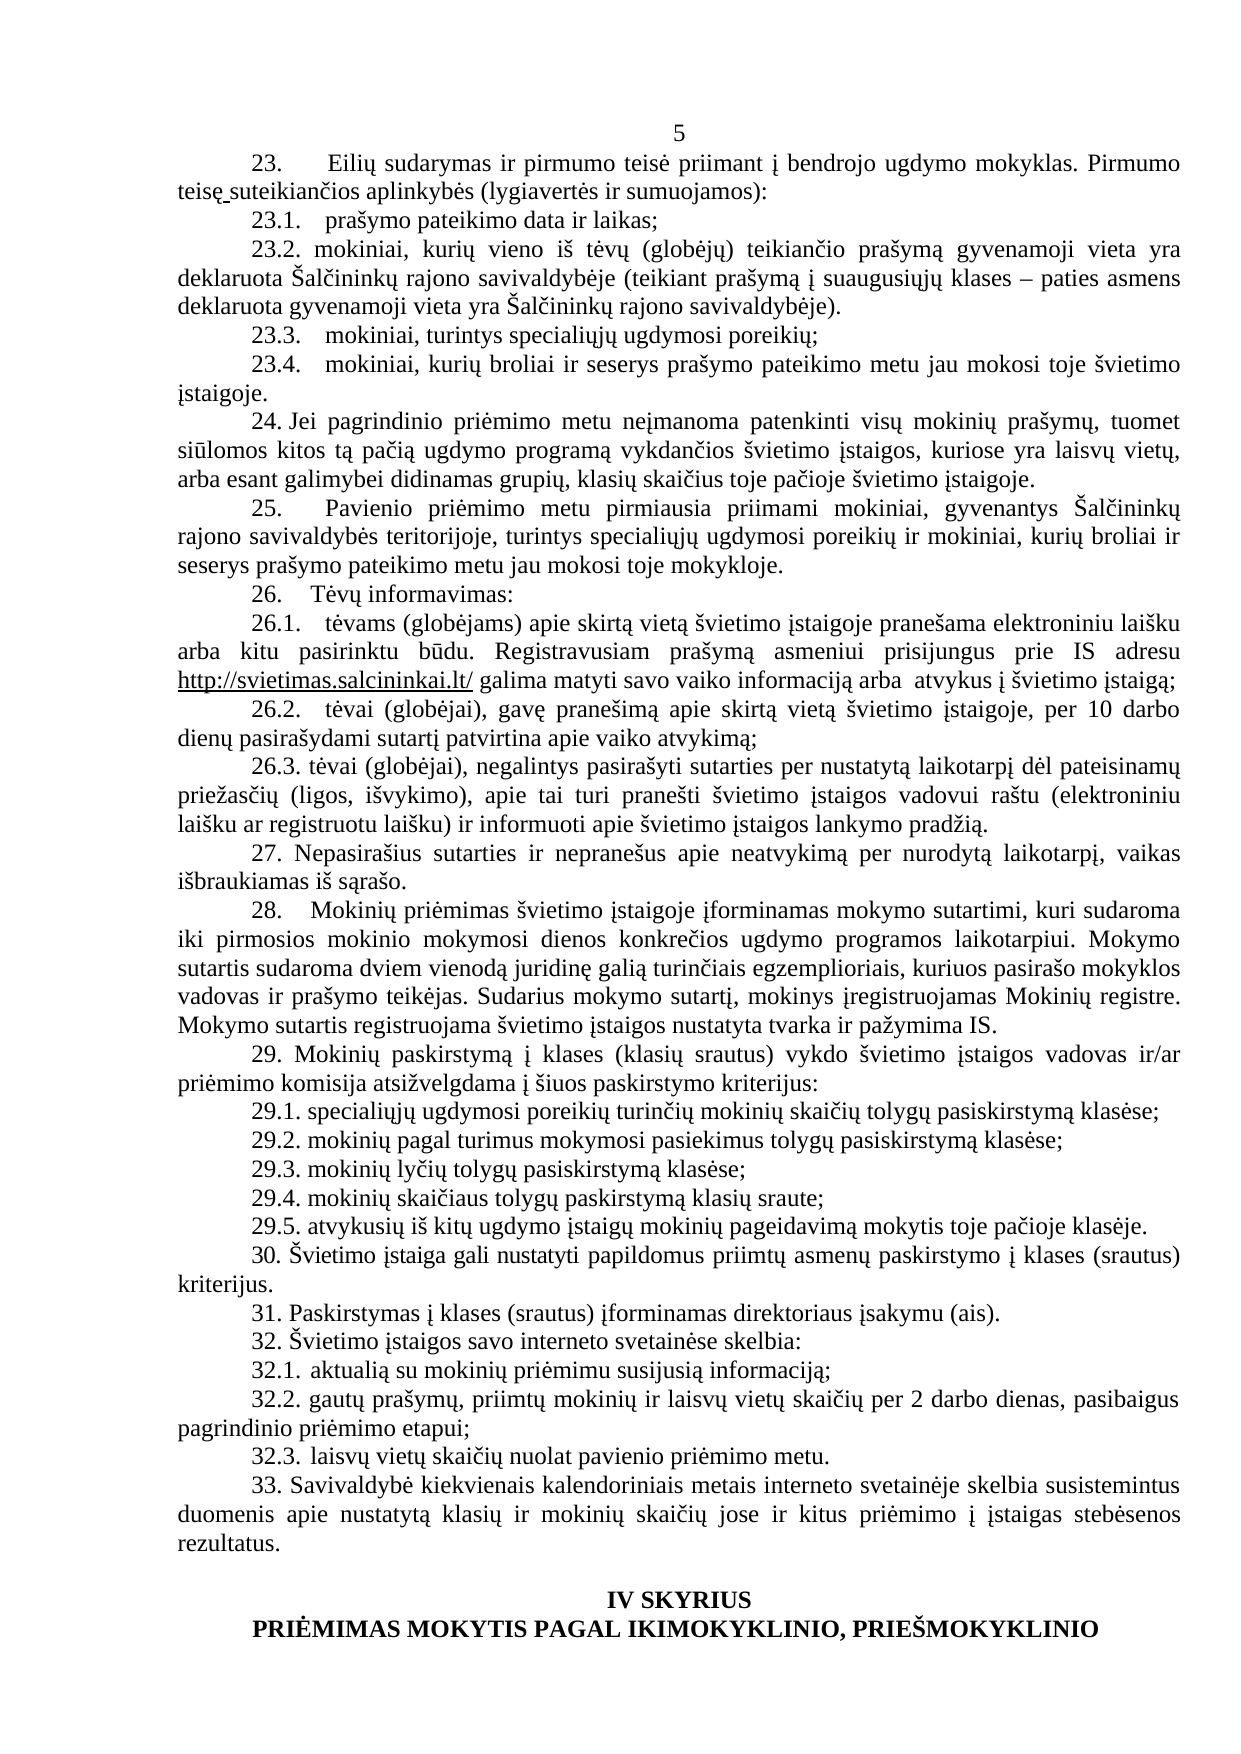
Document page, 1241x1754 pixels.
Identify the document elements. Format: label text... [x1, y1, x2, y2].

text 29.3. mokinių lyčių tolygų pasiskirstymą klasėse; [177, 1154, 1181, 1183]
text 26. Tėvų informavimas: [177, 579, 1181, 608]
text 32.2. gautų prašymų, priimtų mokinių ir laisvų vietų skaičių per 2 darbo dienas, pasibaigus pagrindinio priėmimo etapui; [177, 1384, 1181, 1441]
text 29.1. specialiųjų ugdymosi poreikių turinčių mokinių skaičių tolygų pasiskirstymą klasėse; [177, 1096, 1181, 1125]
text 27. Nepasirašius sutarties ir nepranešus apie neatvykimą per nurodytą laikotarpį, vaikas išbraukiamas iš sąrašo. [177, 838, 1181, 895]
text 33. Savivaldybė kiekvienais kalendoriniais metais interneto svetainėje skelbia susistemintus duomenis apie nustatytą klasių ir mokinių skaičių jose ir kitus priėmimo į įstaigas stebėsenos rezultatus. [177, 1470, 1181, 1556]
text 23. Eilių sudarymas ir pirmumo teisė priimant į bendrojo ugdymo mokyklas. Pirmumo teisę suteikiančios aplinkybės (lygiavertės ir sumuojamos): [177, 148, 1181, 205]
text 25. Pavienio priėmimo metu pirmiausia priimami mokiniai, gyvenantys Šalčininkų rajono savivaldybės teritorijoje, turintys specialiųjų ugdymosi poreikių ir mokiniai, kurių broliai ir seserys prašymo pateikimo metu jau mokosi toje mokykloje. [177, 493, 1181, 579]
text 31. Paskirstymas į klases (srautus) įforminamas direktoriaus įsakymu (ais). [177, 1298, 1181, 1326]
text 26.2. tėvai (globėjai), gavę pranešimą apie skirtą vietą švietimo įstaigoje, per 10 darbo dienų pasirašydami sutartį patvirtina apie vaiko atvykimą; [177, 694, 1181, 751]
text 32.3. laisvų vietų skaičių nuolat pavienio priėmimo metu. [177, 1441, 1181, 1470]
text 30. Švietimo įstaiga gali nustatyti papildomus priimtų asmenų paskirstymo į klases (srautus) kriterijus. [177, 1240, 1181, 1298]
text 29.5. atvykusių iš kitų ugdymo įstaigų mokinių pageidavimą mokytis toje pačioje klasėje. [177, 1211, 1181, 1240]
text PRIĖMIMAS MOKYTIS PAGAL IKIMOKYKLINIO, PRIEŠMOKYKLINIO [177, 1614, 1181, 1643]
text 29. Mokinių paskirstymą į klases (klasių srautus) vykdo švietimo įstaigos vadovas ir/ar priėmimo komisija atsižvelgdama į šiuos paskirstymo kriterijus: [177, 1039, 1181, 1096]
text 24. Jei pagrindinio priėmimo metu neįmanoma patenkinti visų mokinių prašymų, tuomet siūlomos kitos tą pačią ugdymo programą vykdančios švietimo įstaigos, kuriose yra laisvų vietų, arba esant galimybei didinamas grupių, klasių skaičius toje pačioje švietimo įstaigoje. [177, 406, 1181, 493]
text 23.4. mokiniai, kurių broliai ir seserys prašymo pateikimo metu jau mokosi toje švietimo įstaigoje. [177, 349, 1181, 406]
text IV SKYRIUS [177, 1585, 1181, 1614]
text 23.2. mokiniai, kurių vieno iš tėvų (globėjų) teikiančio prašymą gyvenamoji vieta yra deklaruota Šalčininkų rajono savivaldybėje (teikiant prašymą į suaugusiųjų klases – paties asmens deklaruota gyvenamoji vieta yra Šalčininkų rajono savivaldybėje). [177, 234, 1181, 320]
text 23.3. mokiniai, turintys specialiųjų ugdymosi poreikių; [177, 320, 1181, 349]
text 29.4. mokinių skaičiaus tolygų paskirstymą klasių sraute; [177, 1183, 1181, 1211]
text 23.1. prašymo pateikimo data ir laikas; [177, 205, 1181, 234]
text 32. Švietimo įstaigos savo interneto svetainėse skelbia: [177, 1326, 1181, 1355]
text 26.3. tėvai (globėjai), negalintys pasirašyti sutarties per nustatytą laikotarpį dėl pateisinamų priežasčių (ligos, išvykimo), apie tai turi pranešti švietimo įstaigos vadovui raštu (elektroniniu laišku ar registruotu laišku) ir informuoti apie švietimo įstaigos lankymo pradžią. [177, 751, 1181, 838]
text 28. Mokinių priėmimas švietimo įstaigoje įforminamas mokymo sutartimi, kuri sudaroma iki pirmosios mokinio mokymosi dienos konkrečios ugdymo programos laikotarpiui. Mokymo sutartis sudaroma dviem vienodą juridinę galią turinčiais egzemplioriais, kuriuos pasirašo mokyklos vadovas ir prašymo teikėjas. Sudarius mokymo sutartį, mokinys įregistruojamas Mokinių registre. Mokymo sutartis registruojama švietimo įstaigos nustatyta tvarka ir pažymima IS. [177, 895, 1181, 1039]
text 29.2. mokinių pagal turimus mokymosi pasiekimus tolygų pasiskirstymą klasėse; [177, 1125, 1181, 1154]
text 26.1. tėvams (globėjams) apie skirtą vietą švietimo įstaigoje pranešama elektroniniu laišku arba kitu pasirinktu būdu. Registravusiam prašymą asmeniui prisijungus prie IS adresu http://svietimas.salcininkai.lt/ galima matyti savo vaiko informaciją arba atvykus į švietimo įstaigą; [177, 608, 1181, 694]
text 32.1. aktualią su mokinių priėmimu susijusią informaciją; [177, 1355, 1181, 1384]
